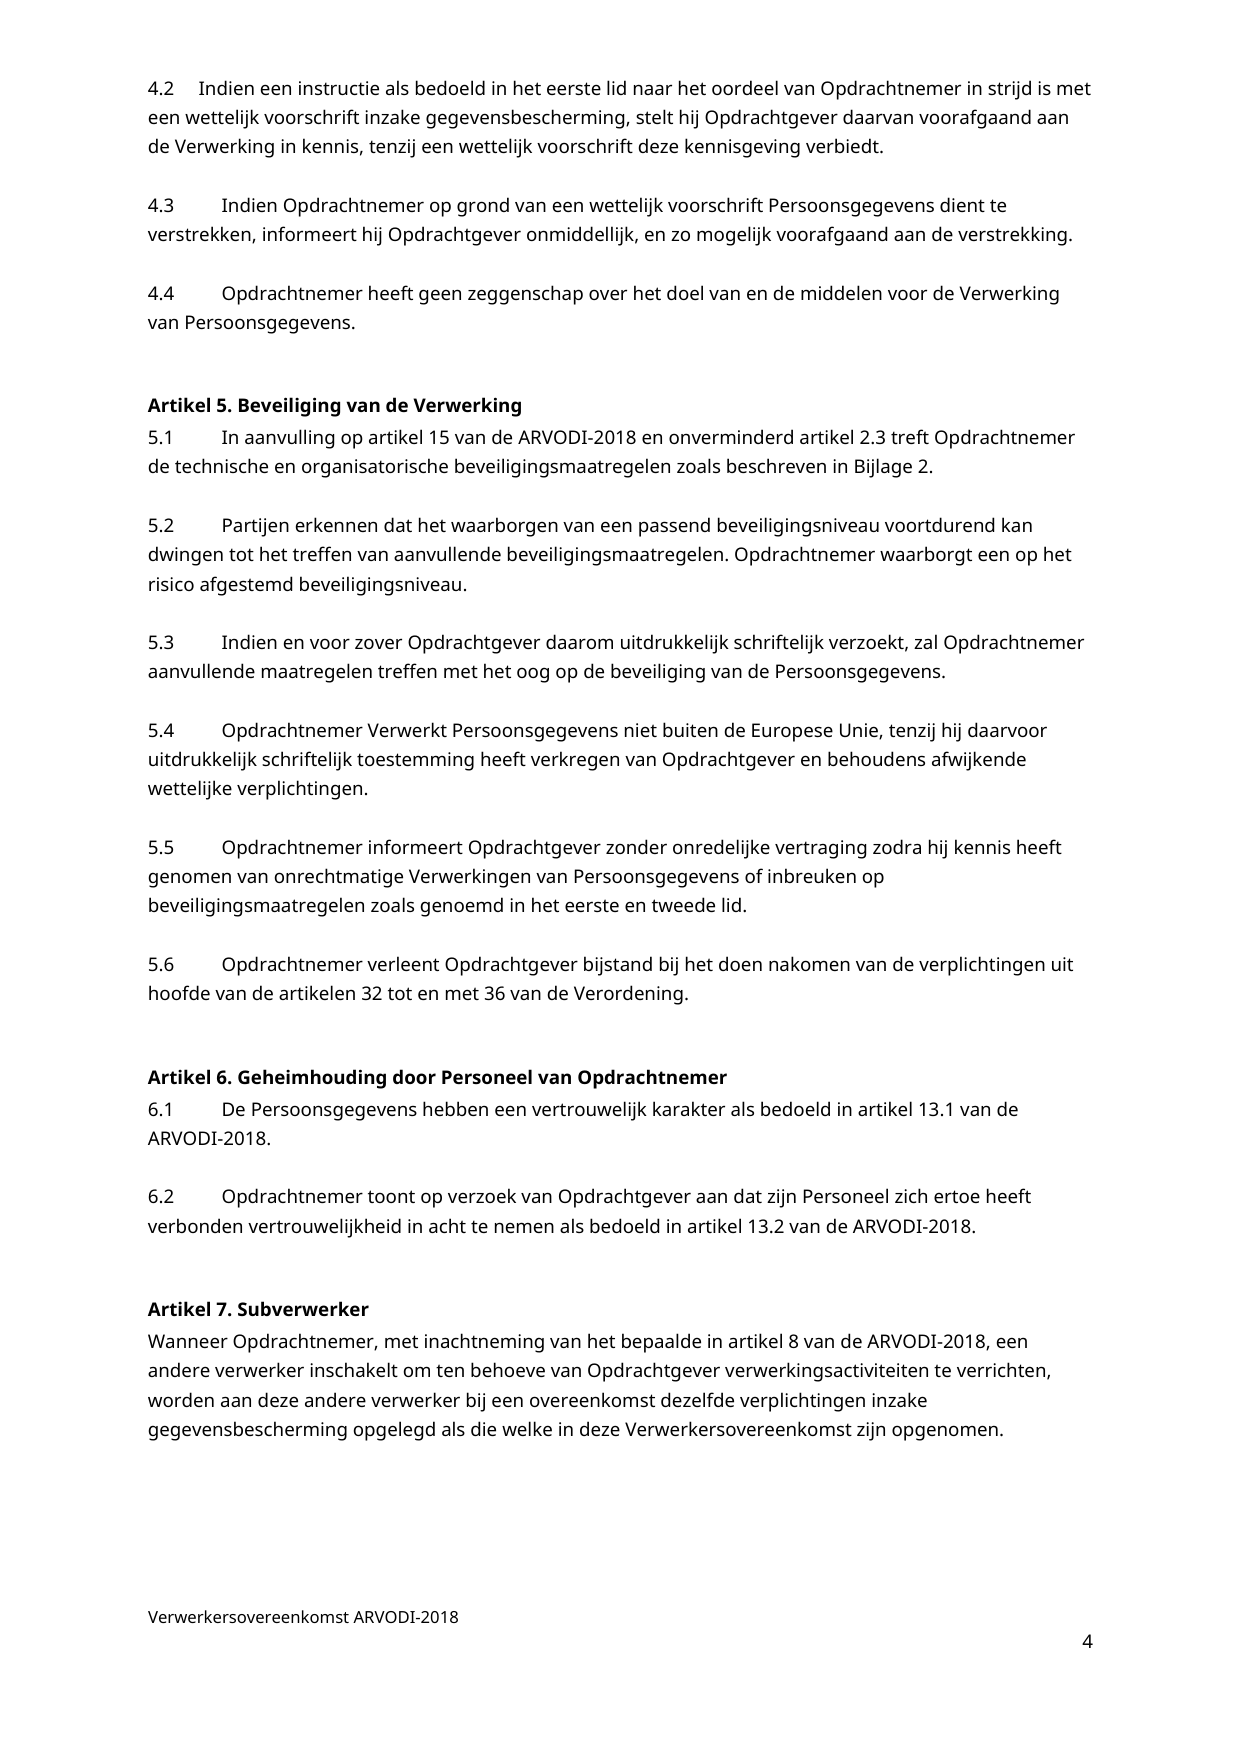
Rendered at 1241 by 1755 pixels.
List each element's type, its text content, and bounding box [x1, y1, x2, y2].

text 5.2 Partijen erkennen dat het waarborgen van een passend beveiligingsniveau voortdurend kan dwingen tot het treffen van aanvullende beveiligingsmaatregelen. Opdrachtnemer waarborgt een op het risico afgestemd beveiligingsniveau. [148, 512, 1093, 596]
subtitle Artikel 6. Geheimhouding door Personeel van Opdrachtnemer [148, 1064, 1093, 1090]
text 4.3 Indien Opdrachtnemer op grond van een wettelijk voorschrift Persoonsgegevens dient te verstrekken, informeert hij Opdrachtgever onmiddellijk, en zo mogelijk voorafgaand aan de verstrekking. [148, 192, 1093, 247]
text 6.1 De Persoonsgegevens hebben een vertrouwelijk karakter als bedoeld in artikel 13.1 van de ARVODI-2018. [148, 1096, 1093, 1151]
text 5.4 Opdrachtnemer Verwerkt Persoonsgegevens niet buiten de Europese Unie, tenzij hij daarvoor uitdrukkelijk schriftelijk toestemming heeft verkregen van Opdrachtgever en behoudens afwijkende wettelijke verplichtingen. [148, 717, 1093, 801]
text 5.6 Opdrachtnemer verleent Opdrachtgever bijstand bij het doen nakomen van de verplichtingen uit hoofde van de artikelen 32 tot en met 36 van de Verordening. [148, 951, 1093, 1006]
subtitle Artikel 5. Beveiliging van de Verwerking [148, 393, 1093, 418]
text 5.1 In aanvulling op artikel 15 van de ARVODI-2018 en onverminderd artikel 2.3 treft Opdrachtnemer de technische en organisatorische beveiligingsmaatregelen zoals beschreven in Bijlage 2. [148, 424, 1093, 479]
text 6.2 Opdrachtnemer toont op verzoek van Opdrachtgever aan dat zijn Personeel zich ertoe heeft verbonden vertrouwelijkheid in acht te nemen als bedoeld in artikel 13.2 van de ARVODI-2018. [148, 1184, 1093, 1238]
text 5.5 Opdrachtnemer informeert Opdrachtgever zonder onredelijke vertraging zodra hij kennis heeft genomen van onrechtmatige Verwerkingen van Persoonsgegevens of inbreuken op beveiligingsmaatregelen zoals genoemd in het eerste en tweede lid. [148, 834, 1093, 918]
text 4.4 Opdrachtnemer heeft geen zeggenschap over het doel van en de middelen voor de Verwerking van Persoonsgegevens. [148, 280, 1093, 335]
text Wanneer Opdrachtnemer, met inachtneming van het bepaalde in artikel 8 van de ARVODI-2018, een andere verwerker inschakelt om ten behoeve van Opdrachtgever verwerkingsactiviteiten te verrichten, worden aan deze andere verwerker bij een overeenkomst dezelfde verplichtingen inzake gegevensbescherming opgelegd als die welke in deze Verwerkersovereenkomst zijn opgenomen. [148, 1328, 1093, 1442]
text 4.2 Indien een instructie als bedoeld in het eerste lid naar het oordeel van Opdrachtnemer in strijd is met een wettelijk voorschrift inzake gegevensbescherming, stelt hij Opdrachtgever daarvan voorafgaand aan de Verwerking in kennis, tenzij een wettelijk voorschrift deze kennisgeving verbiedt. [148, 75, 1093, 159]
subtitle Artikel 7. Subverwerker [148, 1297, 1093, 1322]
text 5.3 Indien en voor zover Opdrachtgever daarom uitdrukkelijk schriftelijk verzoekt, zal Opdrachtnemer aanvullende maatregelen treffen met het oog op de beveiliging van de Persoonsgegevens. [148, 629, 1093, 684]
